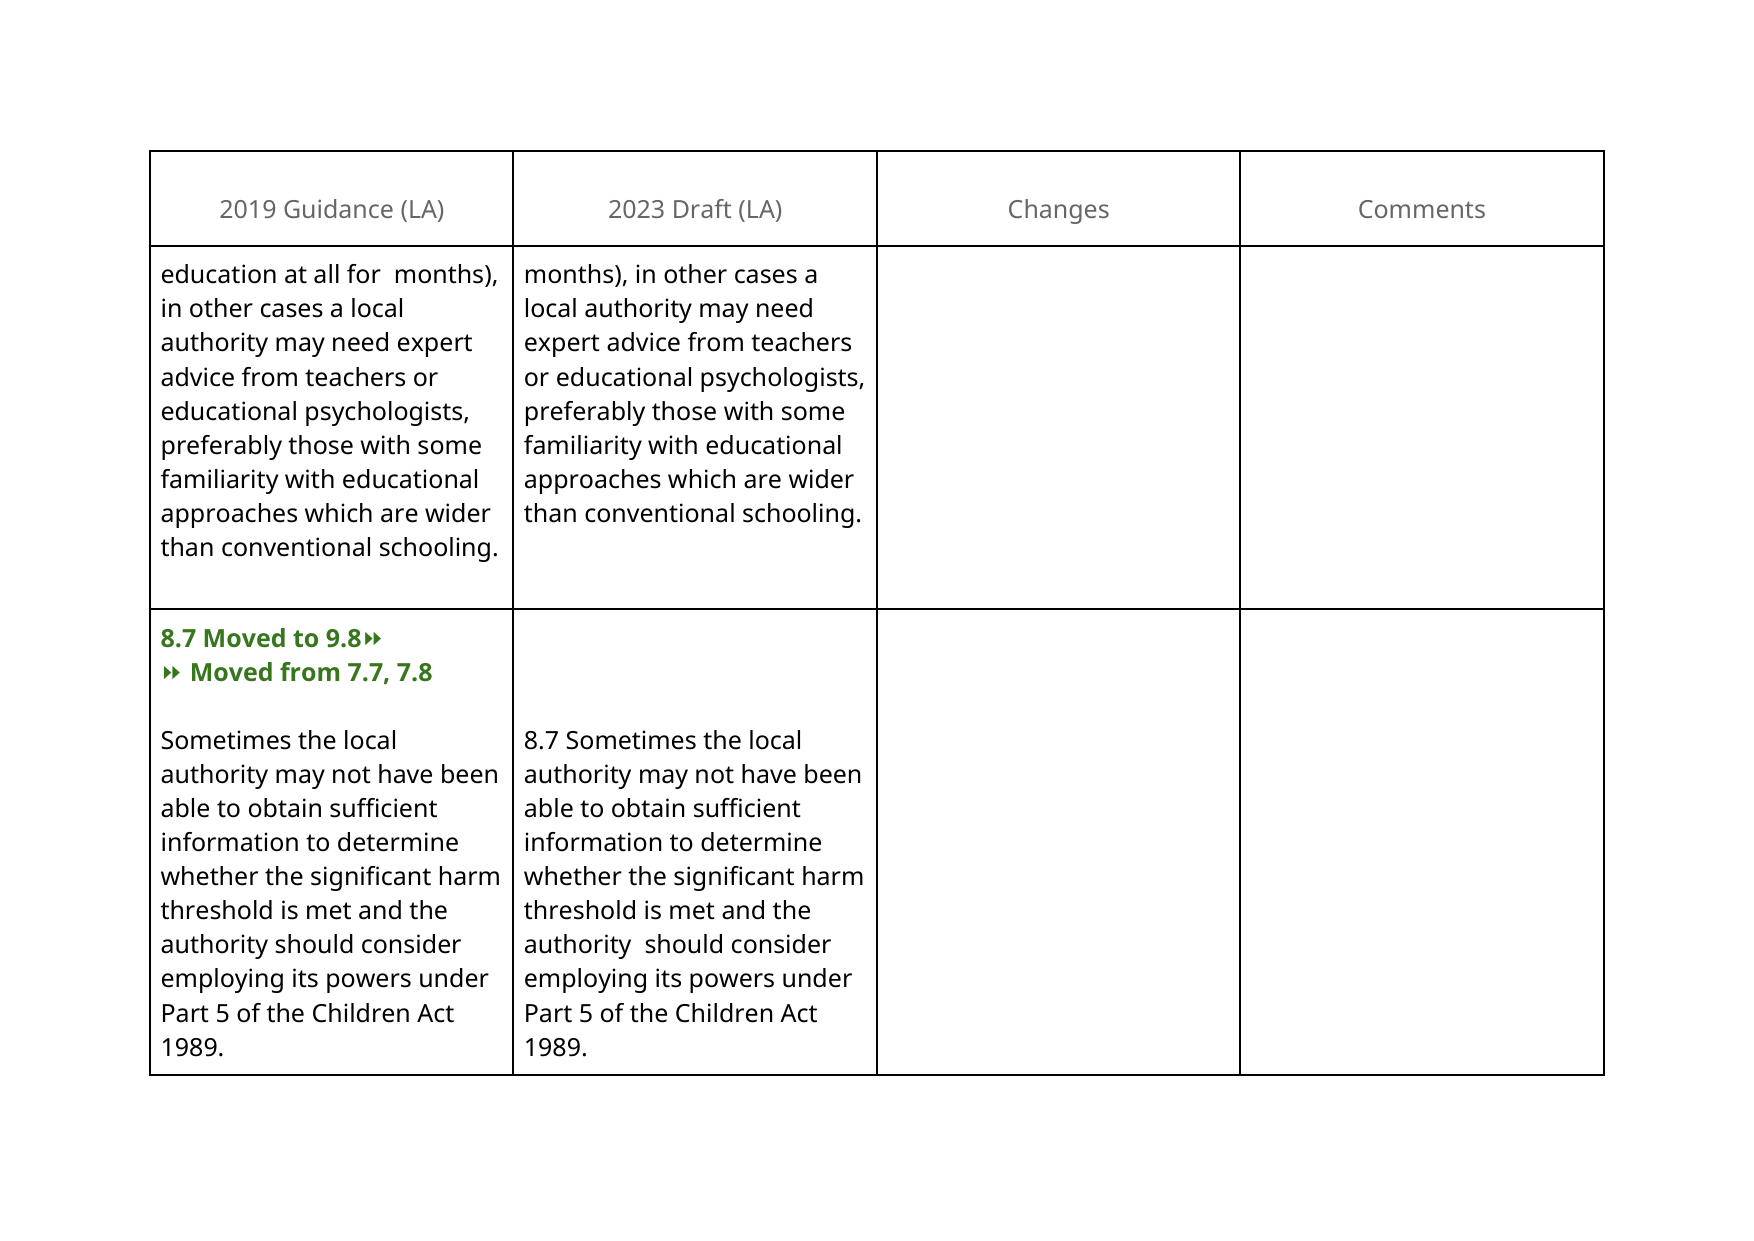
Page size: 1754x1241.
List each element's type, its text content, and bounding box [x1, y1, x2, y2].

table_header 2019 Guidance (LA) [151, 152, 512, 244]
table_cell [1241, 247, 1603, 608]
table_header 2023 Draft (LA) [514, 152, 876, 244]
table_cell [878, 610, 1239, 1074]
table_header Changes [878, 152, 1239, 244]
table_header Comments [1241, 152, 1603, 244]
table_cell 8.7 Sometimes the local authority may not have been able to obtain sufficient information to determine whether the significant harm threshold is met and the authority should consider employing its powers under Part 5 of the Children Act 1989. [514, 610, 876, 1074]
table_cell [878, 247, 1239, 608]
table_cell 8.7 Moved to 9.8⏩ ⏩ Moved from 7.7, 7.8 Sometimes the local authority may not have been able to obtain sufficient information to determine whether the significant harm threshold is met and the authority should consider employing its powers under Part 5 of the Children Act 1989. [151, 610, 512, 1074]
table_cell [1241, 610, 1603, 1074]
table_cell education at all for months), in other cases a local authority may need expert advice from teachers or educational psychologists, preferably those with some familiarity with educational approaches which are wider than conventional schooling. [151, 247, 512, 608]
table_cell months), in other cases a local authority may need expert advice from teachers or educational psychologists, preferably those with some familiarity with educational approaches which are wider than conventional schooling. [514, 247, 876, 608]
